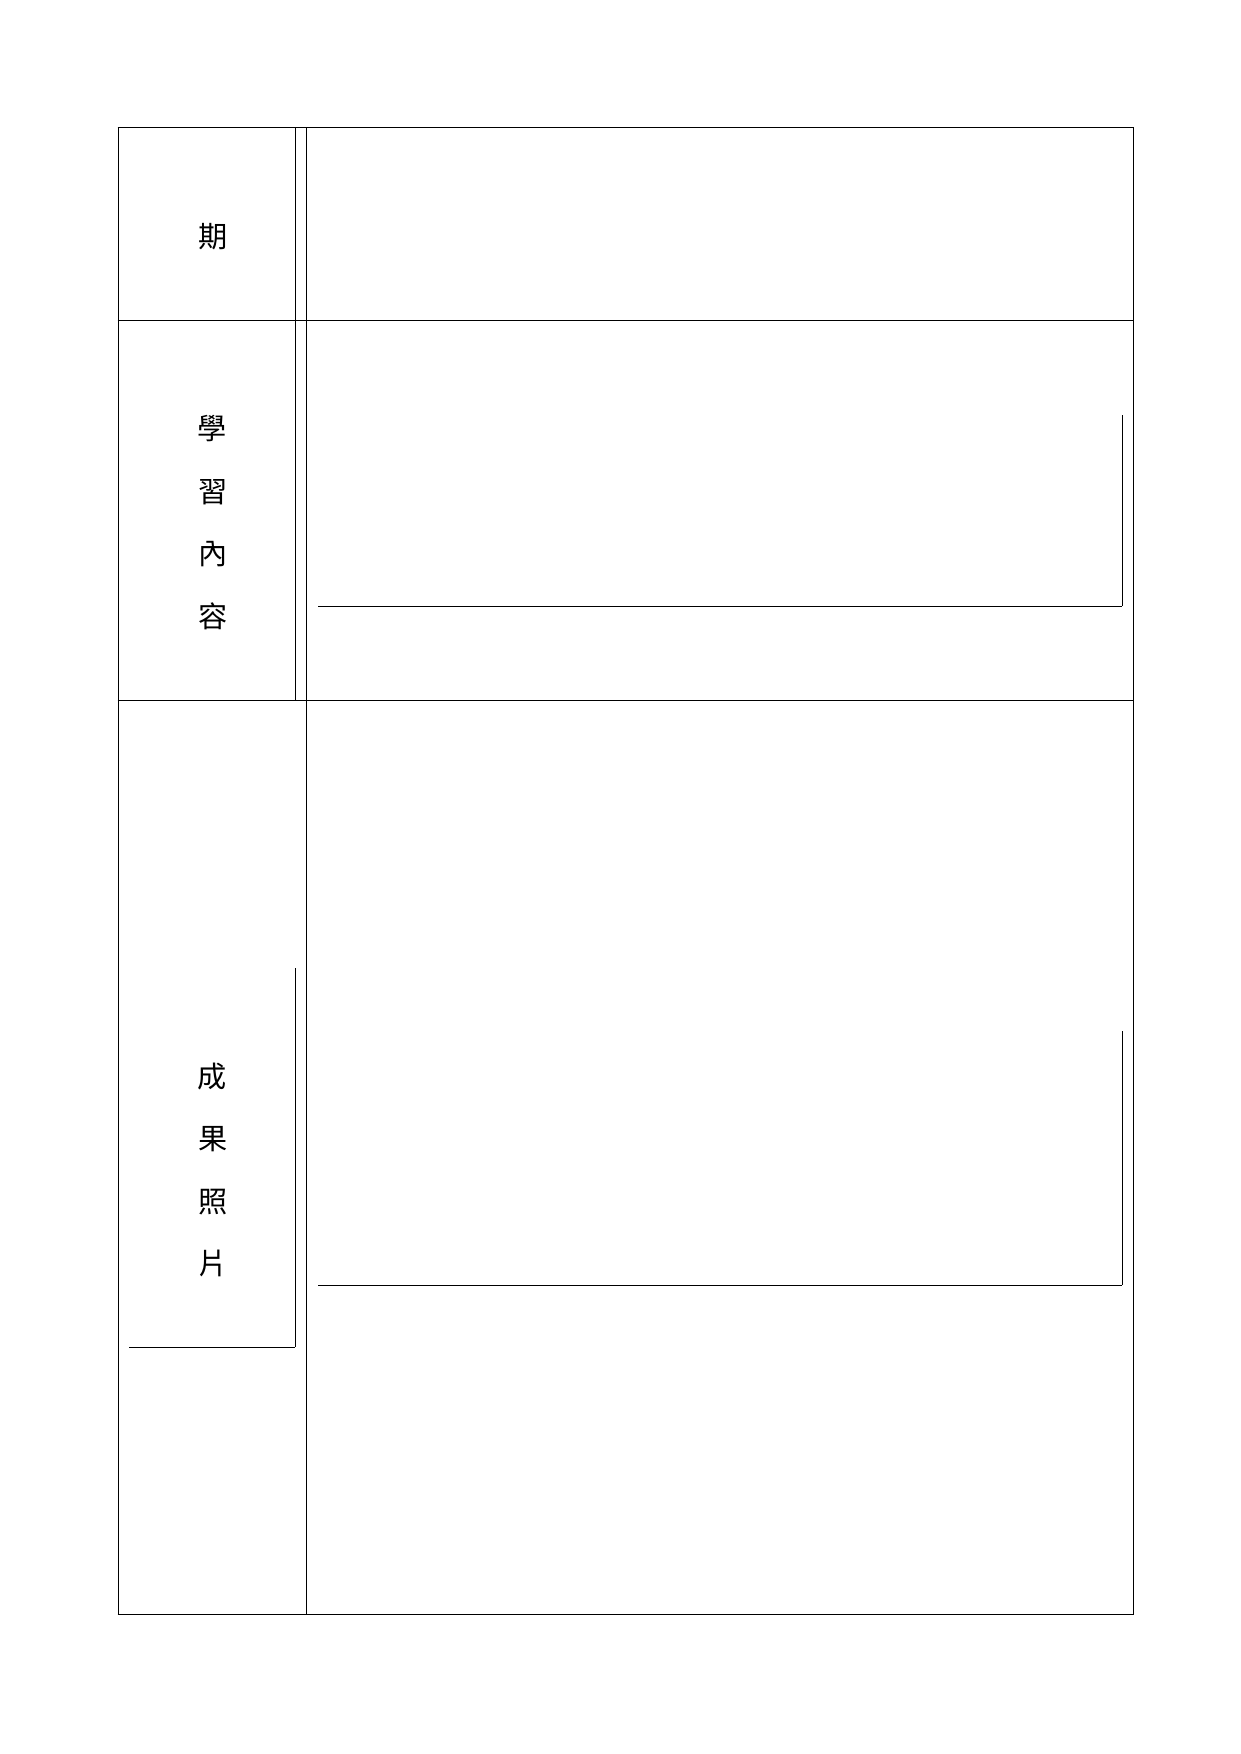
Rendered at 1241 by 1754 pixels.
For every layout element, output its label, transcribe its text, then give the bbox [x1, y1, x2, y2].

table_cell [307, 128, 1133, 320]
table_cell [296, 128, 306, 320]
table_cell [307, 321, 1133, 700]
table_cell 期 [119, 128, 295, 320]
table_cell [296, 321, 306, 700]
table_cell 成果照片 [119, 701, 306, 1614]
table_cell 學習內容 [119, 321, 295, 700]
table_cell [307, 701, 1133, 1614]
